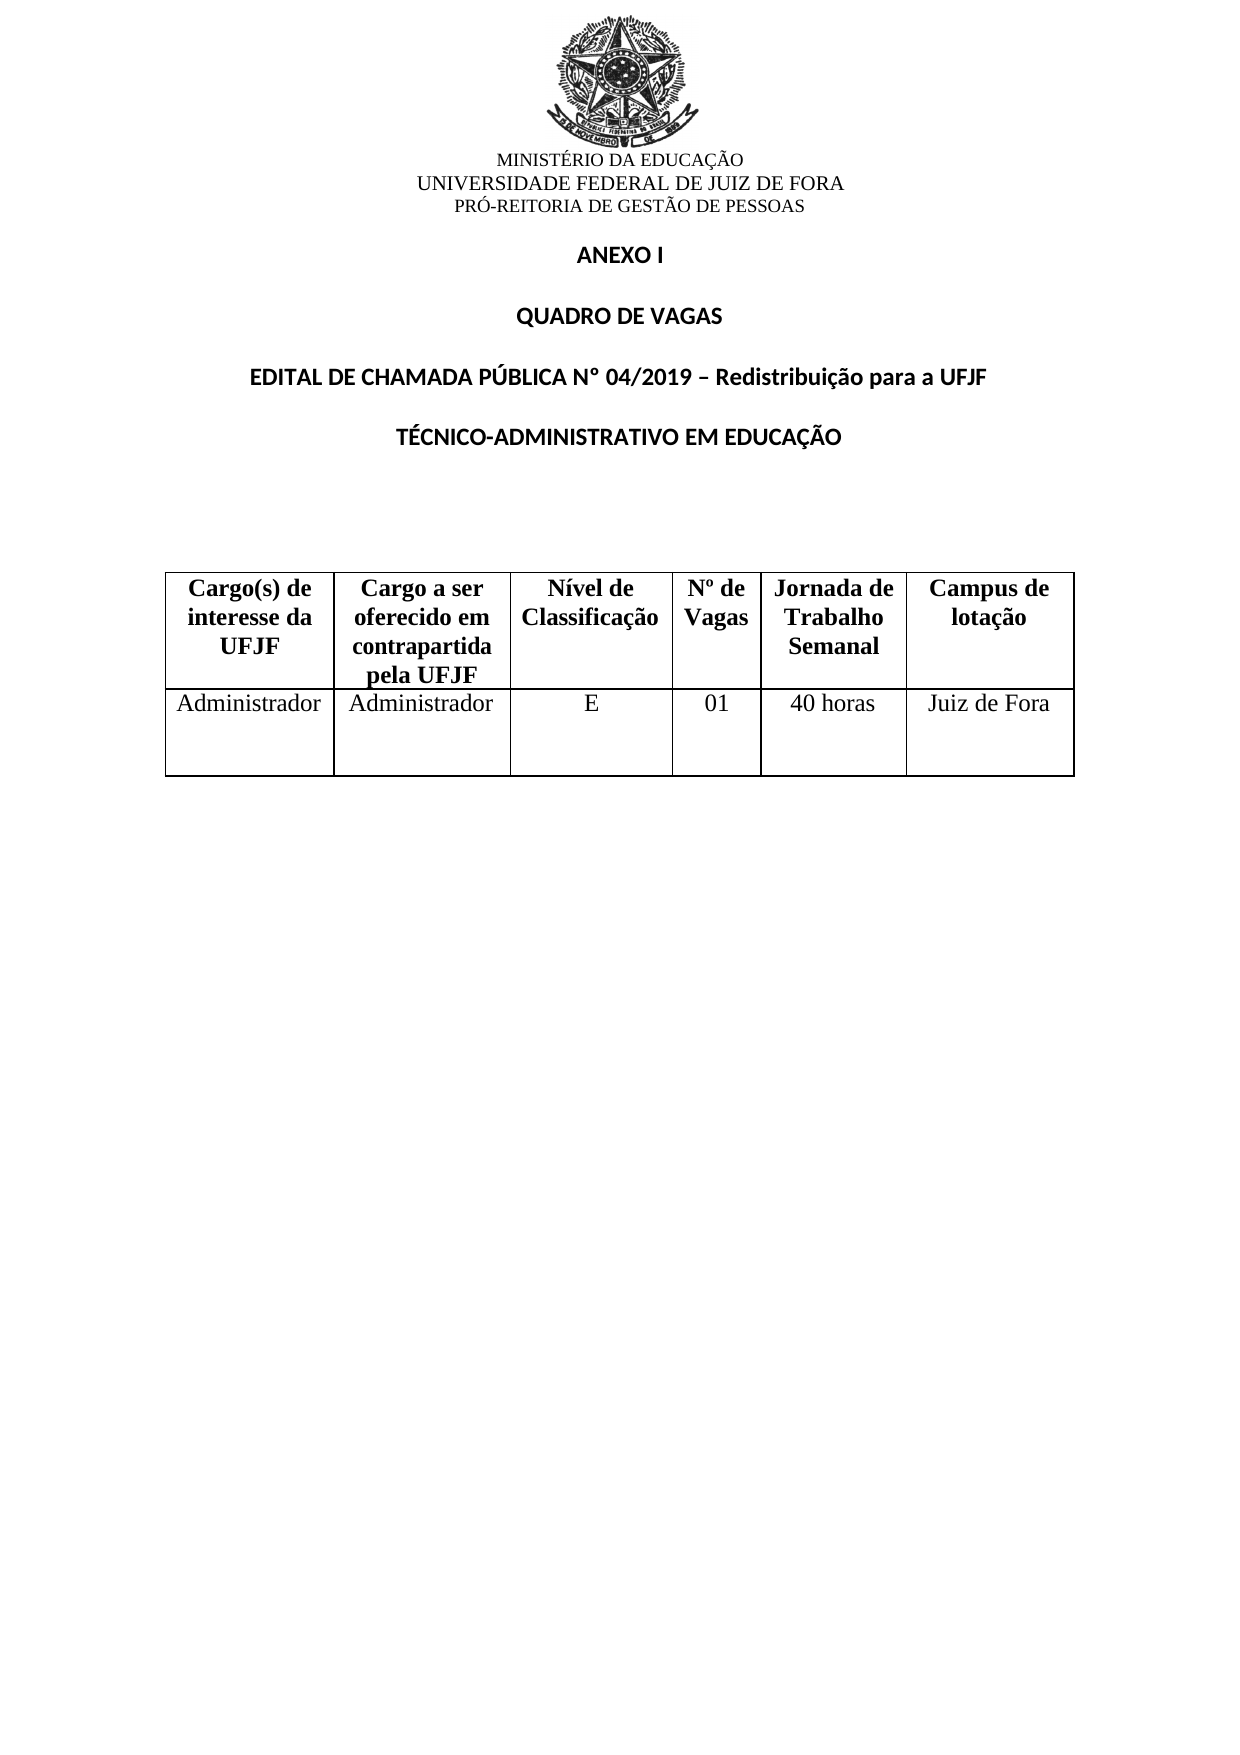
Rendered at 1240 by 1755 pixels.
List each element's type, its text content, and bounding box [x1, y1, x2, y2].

table_cell Administrador [166, 690, 333, 775]
table_cell Juiz de Fora [907, 690, 1073, 775]
table_header Cargo a ser oferecido em contrapartida pela UFJF [335, 573, 510, 688]
table_cell 01 [673, 690, 760, 775]
text EDITAL DE CHAMADA PÚBLICA Nº 04/2019 – Redistribuição para a UFJF TÉCNICO-ADMINISTRATIVO EM EDUCAÇÃO [249, 361, 991, 452]
table_header Nível de Classificação [511, 573, 672, 688]
table_cell 40 horas [762, 690, 906, 775]
table_header Cargo(s) de interesse da UFJF [166, 573, 333, 688]
table_header Nº de Vagas [673, 573, 760, 688]
table_header Jornada de Trabalho Semanal [762, 573, 906, 688]
table_cell Administrador [335, 690, 510, 775]
table_cell E [511, 690, 672, 775]
table_header Campus de lotação [907, 573, 1073, 688]
subtitle ANEXO I QUADRO DE VAGAS [516, 239, 755, 331]
